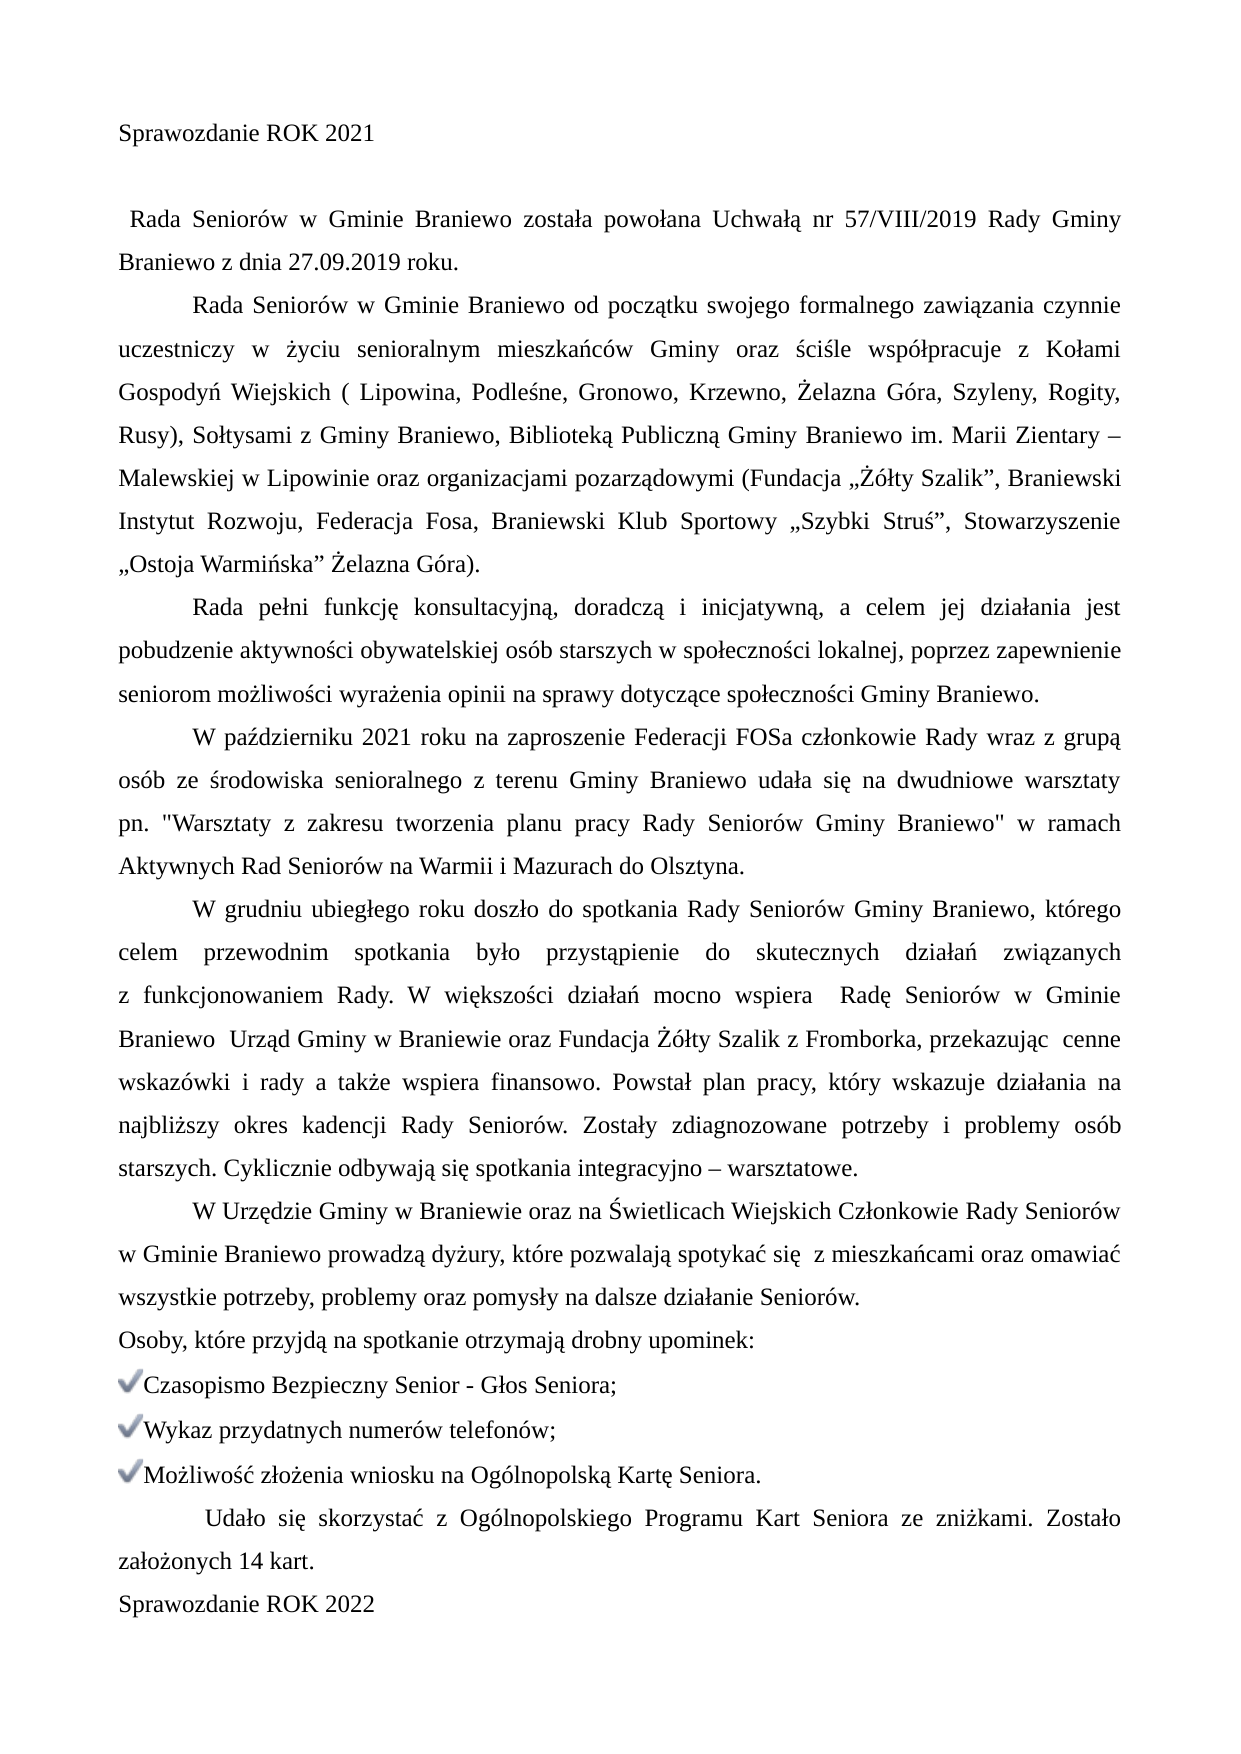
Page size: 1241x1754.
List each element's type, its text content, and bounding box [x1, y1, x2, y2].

text Rada Seniorów w Gminie Braniewo została powołana Uchwałą nr 57/VIII/2019 Rady Gminy Braniewo z dnia 27.09.2019 roku. [118, 204, 1122, 276]
text Wykaz przydatnych numerów telefonów; [118, 1413, 1122, 1444]
picture [118, 1368, 144, 1394]
text Osoby, które przyjdą na spotkanie otrzymają drobny upominek: [118, 1326, 1122, 1354]
picture [118, 1458, 144, 1484]
text Rada Seniorów w Gminie Braniewo od początku swojego formalnego zawiązania czynnie uczestniczy w życiu senioralnym mieszkańców Gminy oraz ściśle współpracuje z Kołami Gospodyń Wiejskich ( Lipowina, Podleśne, Gronowo, Krzewno, Żelazna Góra, Szyleny, Rogity, Rusy), Sołtysami z Gminy Braniewo, Biblioteką Publiczną Gminy Braniewo im. Marii Zientary – Malewskiej w Lipowinie oraz organizacjami pozarządowymi (Fundacja „Żółty Szalik”, Braniewski Instytut Rozwoju, Federacja Fosa, Braniewski Klub Sportowy „Szybki Struś”, Stowarzyszenie „Ostoja Warmińska” Żelazna Góra). [118, 291, 1122, 578]
text Udało się skorzystać z Ogólnopolskiego Programu Kart Seniora ze zniżkami. Zostało założonych 14 kart. [118, 1503, 1122, 1575]
text Rada pełni funkcję konsultacyjną, doradczą i inicjatywną, a celem jej działania jest pobudzenie aktywności obywatelskiej osób starszych w społeczności lokalnej, poprzez zapewnienie seniorom możliwości wyrażenia opinii na sprawy dotyczące społeczności Gminy Braniewo. [118, 592, 1122, 707]
text W Urzędzie Gminy w Braniewie oraz na Świetlicach Wiejskich Członkowie Rady Seniorów w Gminie Braniewo prowadzą dyżury, które pozwalają spotykać się z mieszkańcami oraz omawiać wszystkie potrzeby, problemy oraz pomysły na dalsze działanie Seniorów. [118, 1196, 1122, 1311]
text W grudniu ubiegłego roku doszło do spotkania Rady Seniorów Gminy Braniewo, którego celem przewodnim spotkania było przystąpienie do skutecznych działań związanych z funkcjonowaniem Rady. W większości działań mocno wspiera Radę Seniorów w Gminie Braniewo Urząd Gminy w Braniewie oraz Fundacja Żółty Szalik z Fromborka, przekazując cenne wskazówki i rady a także wspiera finansowo. Powstał plan pracy, który wskazuje działania na najbliższy okres kadencji Rady Seniorów. Zostały zdiagnozowane potrzeby i problemy osób starszych. Cyklicznie odbywają się spotkania integracyjno – warsztatowe. [118, 894, 1122, 1182]
picture [118, 1413, 144, 1439]
text Możliwość złożenia wniosku na Ogólnopolską Kartę Seniora. [118, 1458, 1122, 1489]
text W październiku 2021 roku na zaproszenie Federacji FOSa członkowie Rady wraz z grupą osób ze środowiska senioralnego z terenu Gminy Braniewo udała się na dwudniowe warsztaty pn. "Warsztaty z zakresu tworzenia planu pracy Rady Seniorów Gminy Braniewo" w ramach Aktywnych Rad Seniorów na Warmii i Mazurach do Olsztyna. [118, 722, 1122, 880]
text Czasopismo Bezpieczny Senior - Głos Seniora; [118, 1369, 1122, 1399]
text Sprawozdanie ROK 2021 [118, 118, 1122, 147]
text Sprawozdanie ROK 2022 [118, 1589, 1122, 1618]
